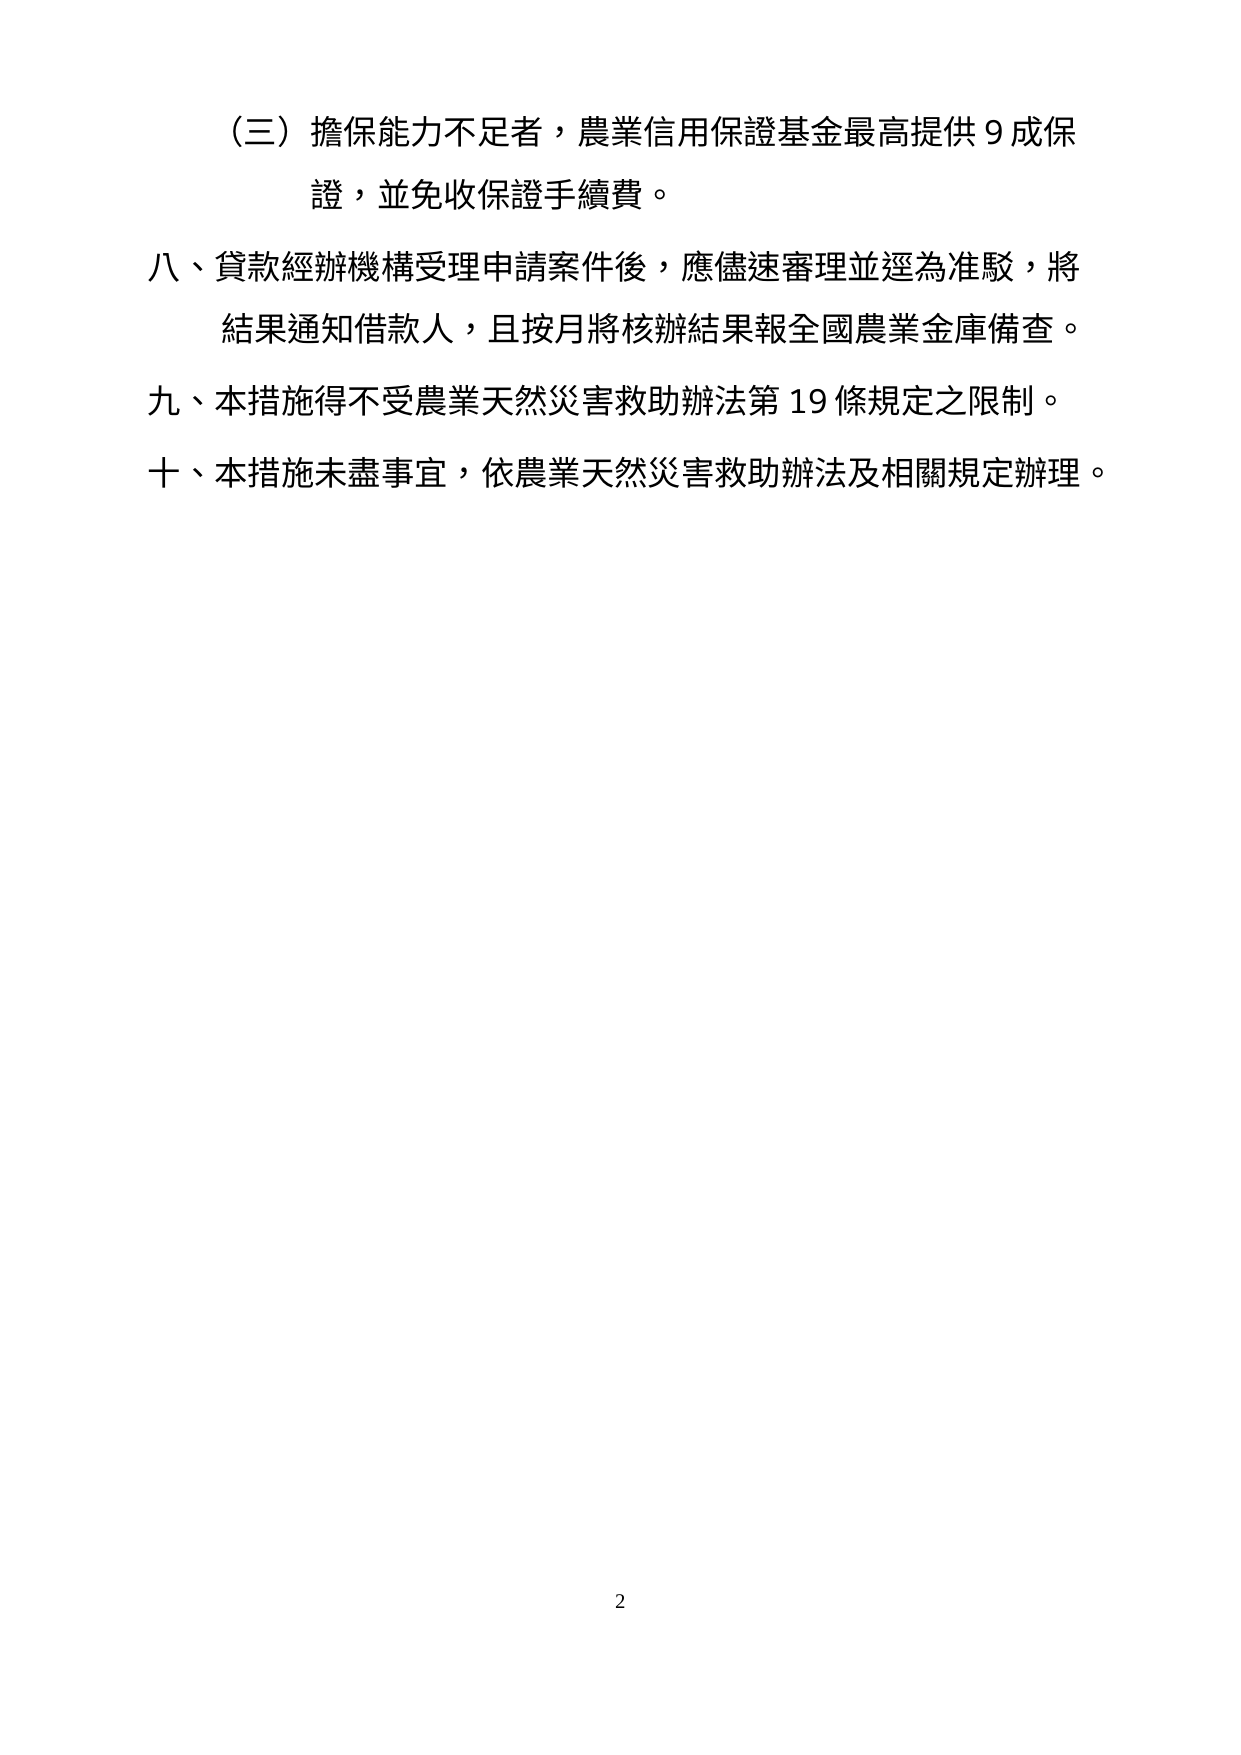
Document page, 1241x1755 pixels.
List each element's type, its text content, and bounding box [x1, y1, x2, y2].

text 十、本措施未盡事宜，依農業天然災害救助辦法及相關規定辦理。 [148, 429, 1093, 492]
text 九、本措施得不受農業天然災害救助辦法第19條規定之限制。 [148, 357, 1093, 420]
text （三）擔保能力不足者，農業信用保證基金最高提供9成保證，並免收保證手續費。 [210, 89, 1093, 214]
text 八、貸款經辦機構受理申請案件後，應儘速審理並逕為准駁，將結果通知借款人，且按月將核辦結果報全國農業金庫備查。 [148, 223, 1093, 348]
